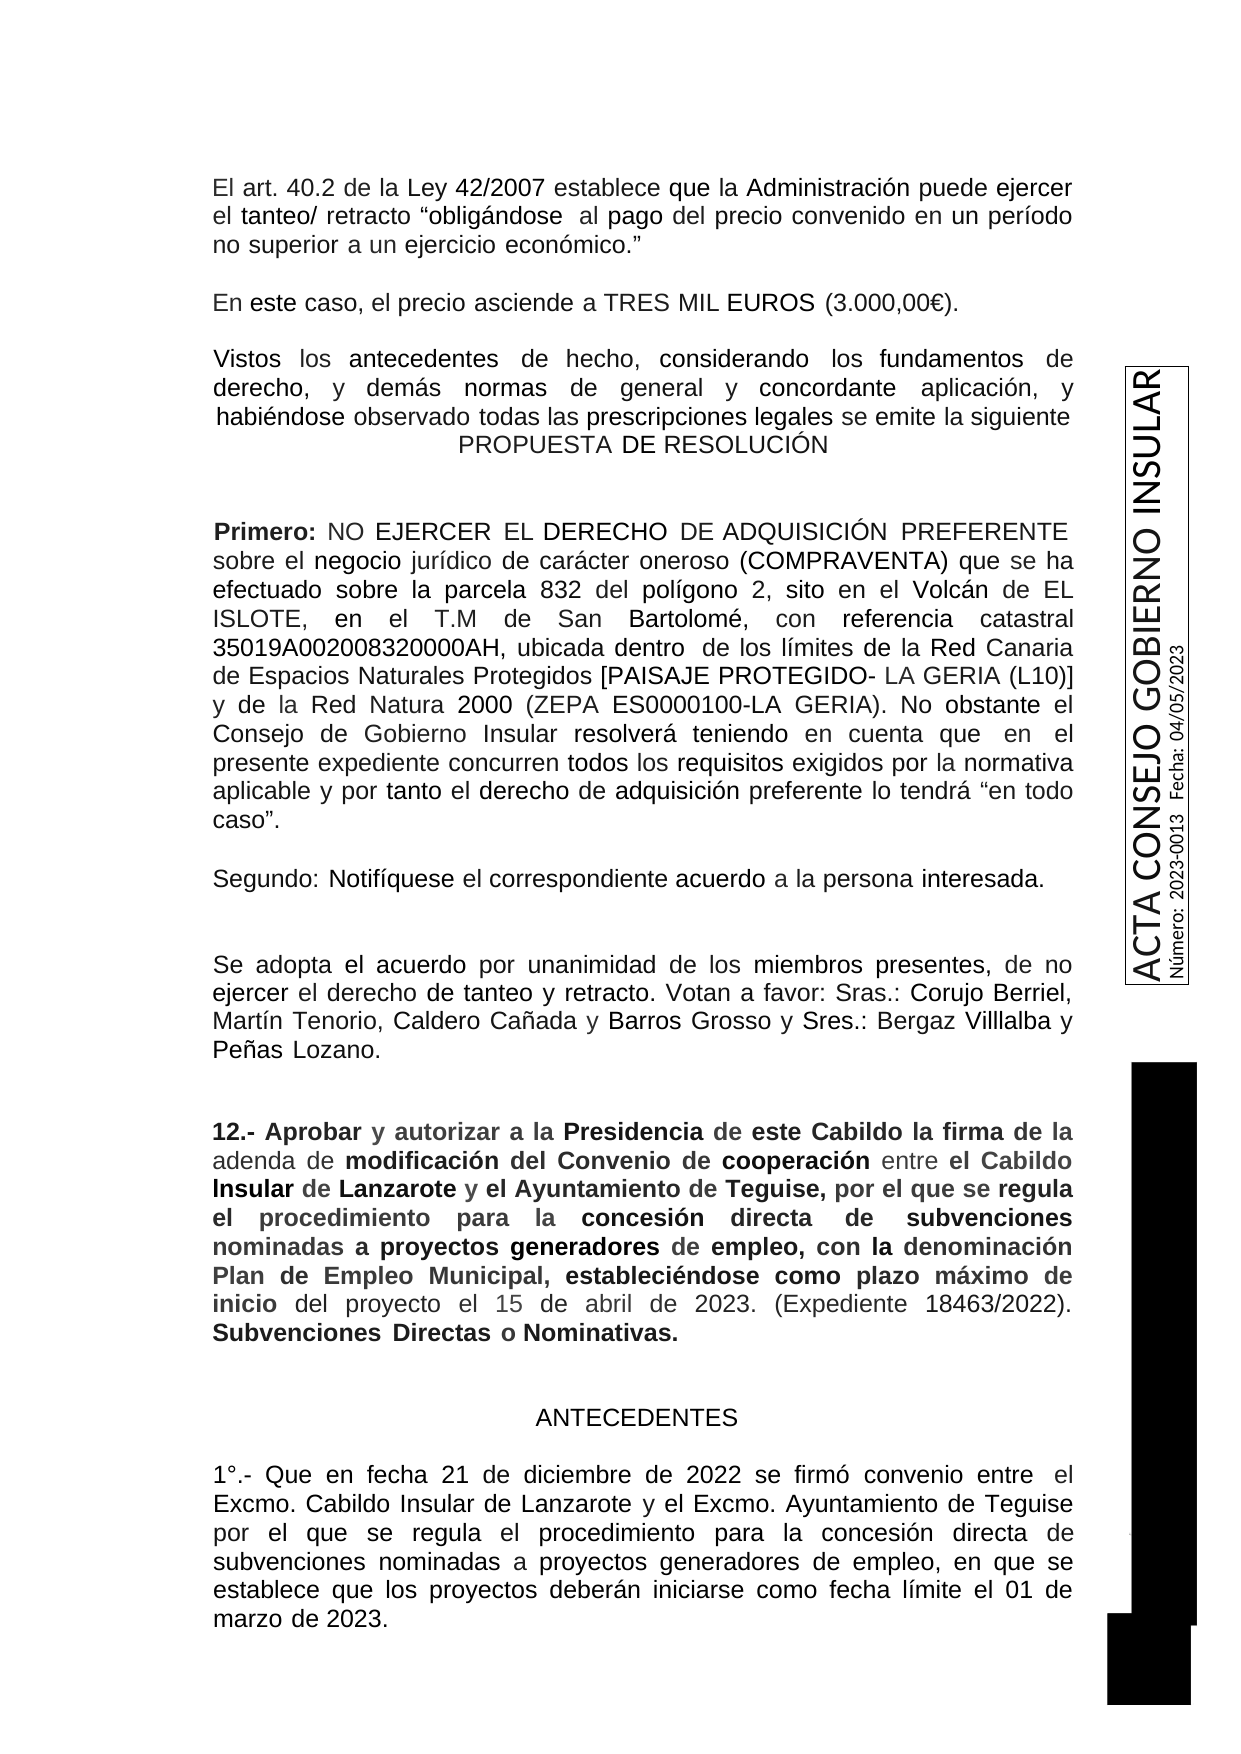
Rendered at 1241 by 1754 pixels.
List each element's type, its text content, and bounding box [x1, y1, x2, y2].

text Segundo: Notifíquese el correspondiente acuerdo a la persona interesada. [212, 864, 1124, 892]
text 1°.- Que en fecha 21 de diciembre de 2022 se firmó convenio entre el Excmo. Cabildo Insular de Lanzarote y el Excmo. Ayuntamiento de Teguise por el que se regula el procedimiento para la concesión directa de subvenciones nominadas a proyectos generadores de empleo, en que se establece que los proyectos deberán iniciarse como fecha límite el 01 de marzo de 2023. [213, 1461, 1074, 1633]
text ANTECEDENTES [199, 1402, 1074, 1431]
text Se adopta el acuerdo por unanimidad de los miembros presentes, de no ejercer el derecho de tanteo y retracto. Votan a favor: Sras.: Corujo Berriel, Martín Tenorio, Caldero Cañada y Barros Grosso y Sres.: Bergaz Villlalba y Peñas Lozano. [212, 951, 1073, 1063]
subtitle 12.- Aprobar y autorizar a la Presidencia de este Cabildo la firma de la adenda de modificación del Convenio de cooperación entre el Cabildo lnsular de Lanzarote y el Ayuntamiento de Teguise, por el que se regula el procedimiento para la concesión directa de subvenciones nominadas a proyectos generadores de empleo, con la denominación Plan de Empleo Municipal, estableciéndose como plazo máximo de inicio del proyecto el 15 de abril de 2023. (Expediente 18463/2022). Subvenciones Directas o Nominativas. [212, 1117, 1073, 1347]
picture [1106, 1061, 1198, 1706]
text El art. 40.2 de la Ley 42/2007 establece que la Administración puede ejercer el tanteo/ retracto “obligándose al pago del precio convenido en un período no superior a un ejercicio económico.” [212, 173, 1073, 259]
text En este caso, el precio asciende a TRES MIL EUROS (3.000,00€). [212, 288, 1223, 317]
text Vistos los antecedentes de hecho, considerando los fundamentos de derecho, y demás normas de general y concordante aplicación, y habiéndose observado todas las prescripciones legales se emite la siguiente PROPUESTA DE RESOLUCIÓN [212, 344, 1074, 459]
text Número: 2023-0013 Fecha: 04/05/2023 [1165, 371, 1187, 984]
text ACTA CONSEJO GOBIERNO INSULAR [1126, 368, 1165, 984]
text sobre el negocio jurídico de carácter oneroso (COMPRAVENTA) que se ha efectuado sobre la parcela 832 del polígono 2, sito en el Volcán de EL ISLOTE, en el T.M de San Bartolomé, con referencia catastral 35019A002008320000AH, ubicada dentro de los límites de la Red Canaria de Espacios Naturales Protegidos [PAISAJE PROTEGIDO- LA GERIA (L10)] y de la Red Natura 2000 (ZEPA ES0000100-LA GERIA). No obstante el Consejo de Gobierno Insular resolverá teniendo en cuenta que en el presente expediente concurren todos los requisitos exigidos por la normativa aplicable y por tanto el derecho de adquisición preferente lo tendrá “en todo caso”. [212, 546, 1074, 834]
text Primero: NO EJERCER EL DERECHO DE ADQUISICIÓN PREFERENTE [208, 517, 1074, 546]
